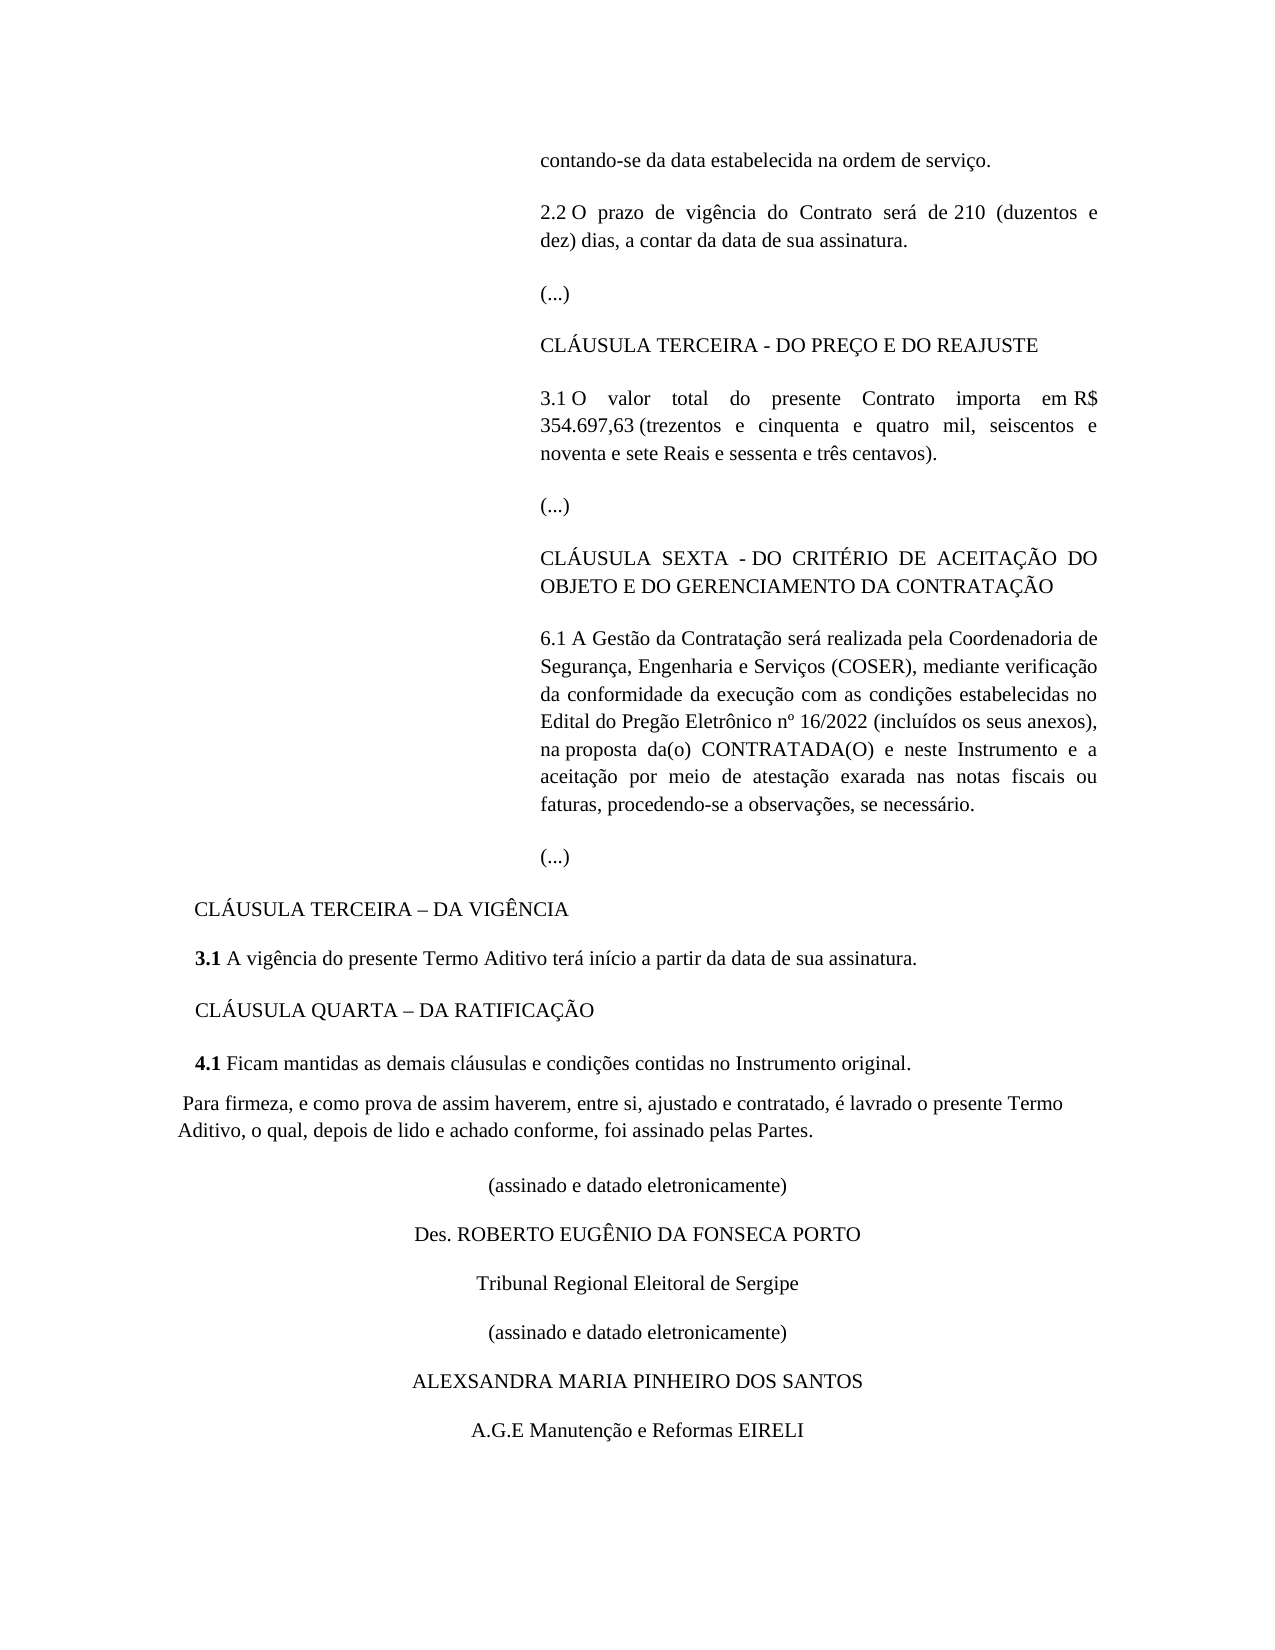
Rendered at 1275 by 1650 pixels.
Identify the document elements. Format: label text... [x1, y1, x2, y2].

text 4.1 Ficam mantidas as demais cláusulas e condições contidas no Instrumento original. [190, 1051, 1085, 1075]
text CLÁUSULA QUARTA – DA RATIFICAÇÃO [190, 998, 1085, 1022]
text 3.1 O valor total do presente Contrato importa em R$ 354.697,63 (trezentos e cinquenta e quatro mil, seiscentos e noventa e sete Reais e sessenta e três centavos). [540, 386, 1098, 465]
text (...) [540, 493, 1098, 517]
text CLÁUSULA TERCEIRA - DO PREÇO E DO REAJUSTE [540, 333, 1098, 357]
text Para firmeza, e como prova de assim haverem, entre si, ajustado e contratado, é lavrado o presente Termo Aditivo, o qual, depois de lido e achado conforme, foi assinado pelas Partes. [177, 1091, 1098, 1142]
text (assinado e datado eletronicamente) [190, 1173, 1085, 1197]
text Des. ROBERTO EUGÊNIO DA FONSECA PORTO [190, 1222, 1085, 1246]
text 3.1 A vigência do presente Termo Aditivo terá início a partir da data de sua assinatura. [190, 946, 1085, 969]
text A.G.E Manutenção e Reformas EIRELI [190, 1418, 1085, 1442]
text Tribunal Regional Eleitoral de Sergipe [190, 1271, 1085, 1295]
text contando-se da data estabelecida na ordem de serviço. [540, 148, 1098, 172]
text CLÁUSULA SEXTA - DO CRITÉRIO DE ACEITAÇÃO DO OBJETO E DO GERENCIAMENTO DA CONTRATAÇÃO [540, 546, 1098, 598]
text (...) [540, 844, 1098, 868]
text 2.2 O prazo de vigência do Contrato será de 210 (duzentos e dez) dias, a contar da data de sua assinatura. [540, 200, 1098, 252]
text 6.1 A Gestão da Contratação será realizada pela Coordenadoria de Segurança, Engenharia e Serviços (COSER), mediante verificação da conformidade da execução com as condições estabelecidas no Edital do Pregão Eletrônico nº 16/2022 (incluídos os seus anexos), na proposta da(o) CONTRATADA(O) e neste Instrumento e a aceitação por meio de atestação exarada nas notas fiscais ou faturas, procedendo-se a observações, se necessário. [540, 626, 1098, 816]
text ALEXSANDRA MARIA PINHEIRO DOS SANTOS [190, 1369, 1085, 1393]
text CLÁUSULA TERCEIRA – DA VIGÊNCIA [189, 897, 1098, 921]
text (...) [540, 280, 1098, 304]
text (assinado e datado eletronicamente) [190, 1320, 1085, 1344]
